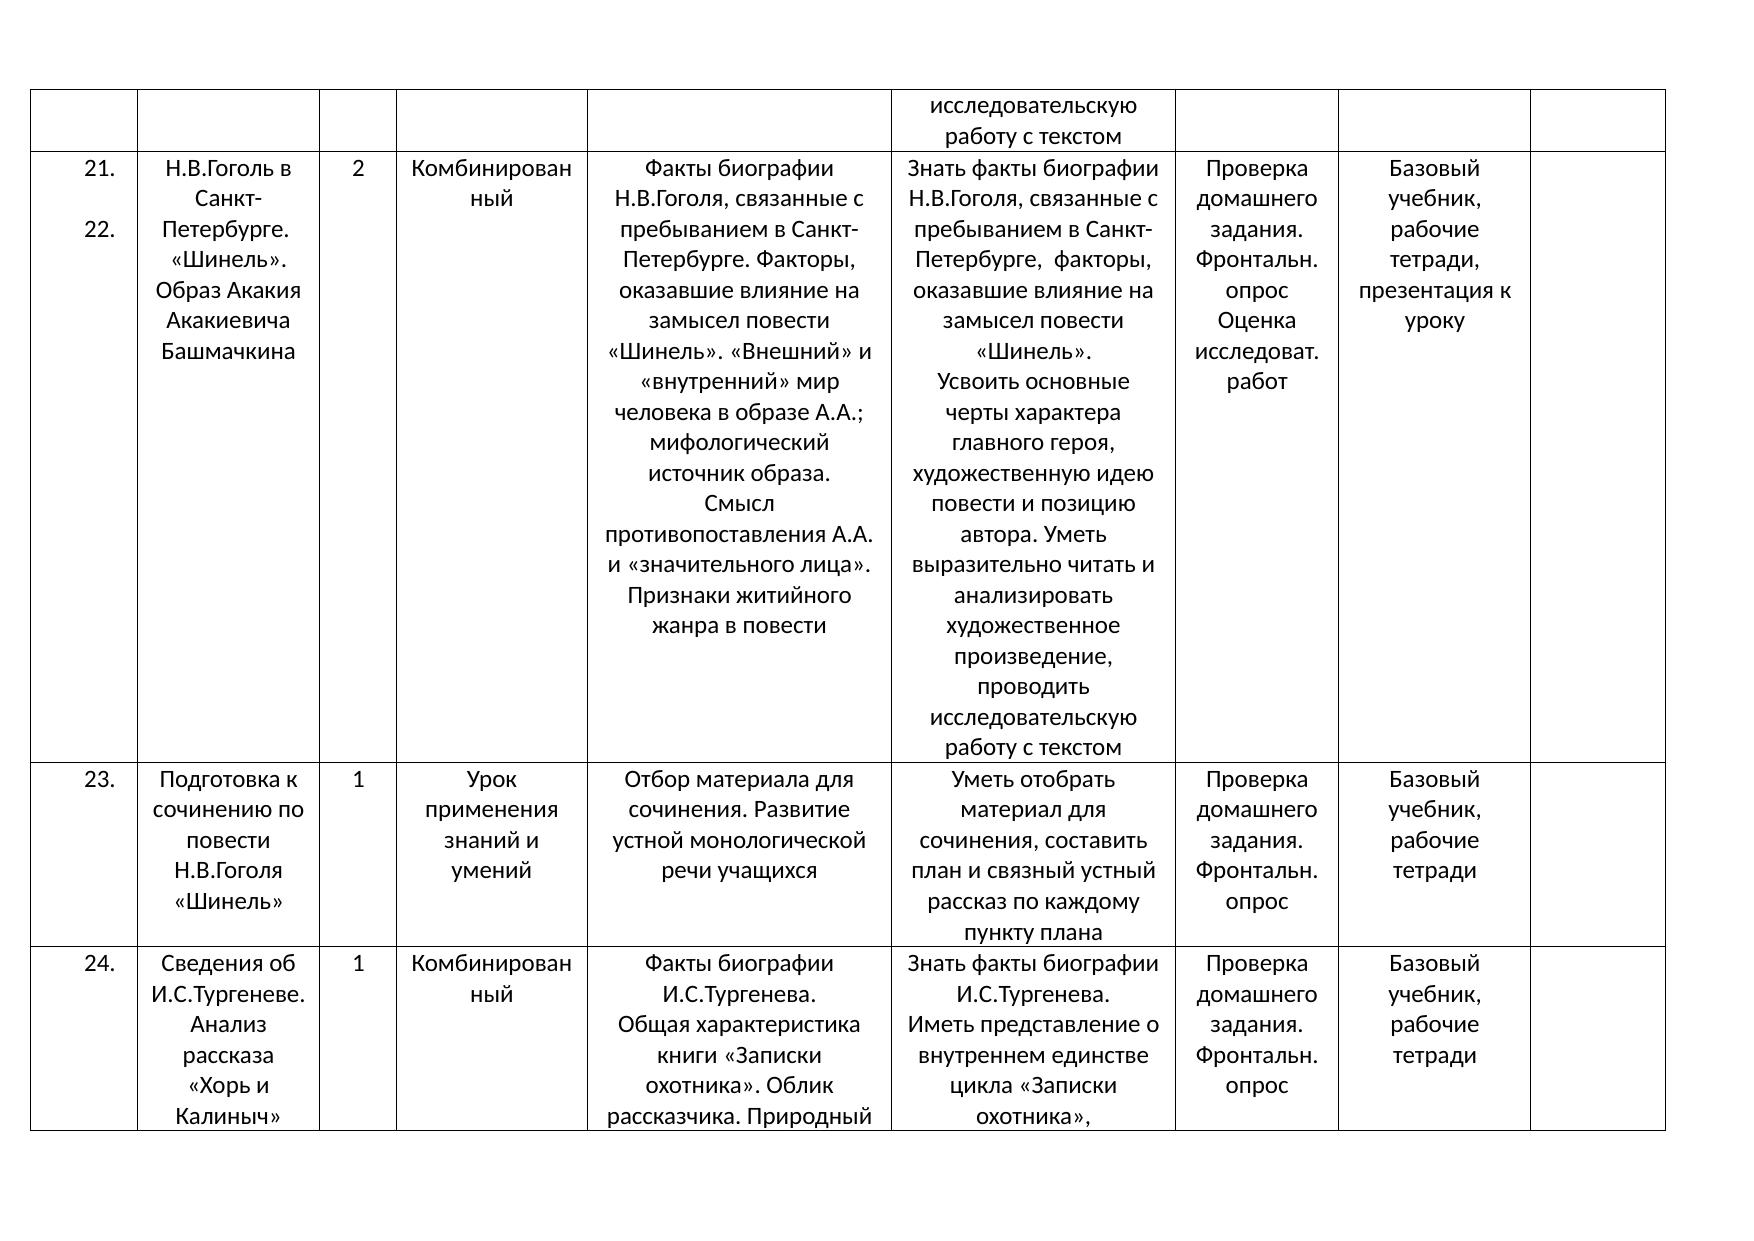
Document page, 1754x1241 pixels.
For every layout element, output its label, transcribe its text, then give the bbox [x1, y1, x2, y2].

table_cell Проверка домашнего задания. Фронтальн. опрос [1176, 947, 1338, 1130]
table_cell Уметь отобрать материал для сочинения, составить план и связный устный рассказ по каждому пункту плана [892, 763, 1175, 946]
table_cell [31, 947, 137, 1130]
table_cell Комбинированный [397, 947, 587, 1130]
table_cell [1339, 90, 1530, 151]
table_cell Знать факты биографии Н.В.Гоголя, связанные с пребыванием в Санкт-Петербурге, факторы, оказавшие влияние на замысел повести «Шинель». Усвоить основные черты характера главного героя, художественную идею повести и позицию автора. Уметь выразительно читать и анализировать художественное произведение, проводить исследовательскую работу с текстом [892, 152, 1175, 762]
table_cell Комбинированный [397, 152, 587, 762]
table_cell [31, 763, 137, 946]
table_cell Базовый учебник, рабочие тетради [1339, 763, 1530, 946]
table_cell Базовый учебник, рабочие тетради [1339, 947, 1530, 1130]
table_cell Факты биографии Н.В.Гоголя, связанные с пребыванием в Санкт-Петербурге. Факторы, оказавшие влияние на замысел повести «Шинель». «Внешний» и «внутренний» мир человека в образе А.А.; мифологический источник образа. Смысл противопоставления А.А. и «значительного лица». Признаки житийного жанра в повести [588, 152, 891, 762]
table_cell [1531, 947, 1665, 1130]
table_cell Проверка домашнего задания. Фронтальн. опрос Оценка исследоват. работ [1176, 152, 1338, 762]
table_cell [588, 90, 891, 151]
table_cell [1176, 90, 1338, 151]
table_cell Базовый учебник, рабочие тетради, презентация к уроку [1339, 152, 1530, 762]
table_cell Н.В.Гоголь в Санкт-Петербурге. «Шинель». Образ Акакия Акакиевича Башмачкина [138, 152, 319, 762]
table_cell Сведения об И.С.Тургеневе. Анализ рассказа «Хорь и Калиныч» [138, 947, 319, 1130]
table_cell 1 [320, 947, 396, 1130]
table_cell Отбор материала для сочинения. Развитие устной монологической речи учащихся [588, 763, 891, 946]
table_cell [320, 90, 396, 151]
table_cell [1531, 90, 1665, 151]
table_cell 2 [320, 152, 396, 762]
table_cell [397, 90, 587, 151]
table_cell исследовательскую работу с текстом [892, 90, 1175, 151]
table_cell [138, 90, 319, 151]
table_cell Знать факты биографии И.С.Тургенева. Иметь представление о внутреннем единстве цикла «Записки охотника», [892, 947, 1175, 1130]
table_cell Подготовка к сочинению по повести Н.В.Гоголя «Шинель» [138, 763, 319, 946]
table_cell [1531, 152, 1665, 762]
table_cell Урок применения знаний и умений [397, 763, 587, 946]
table_cell [31, 90, 137, 151]
table_cell [1531, 763, 1665, 946]
table_cell Факты биографии И.С.Тургенева. Общая характеристика книги «Записки охотника». Облик рассказчика. Природный [588, 947, 891, 1130]
table_cell 1 [320, 763, 396, 946]
table_cell Проверка домашнего задания. Фронтальн. опрос [1176, 763, 1338, 946]
table_cell [31, 152, 137, 762]
